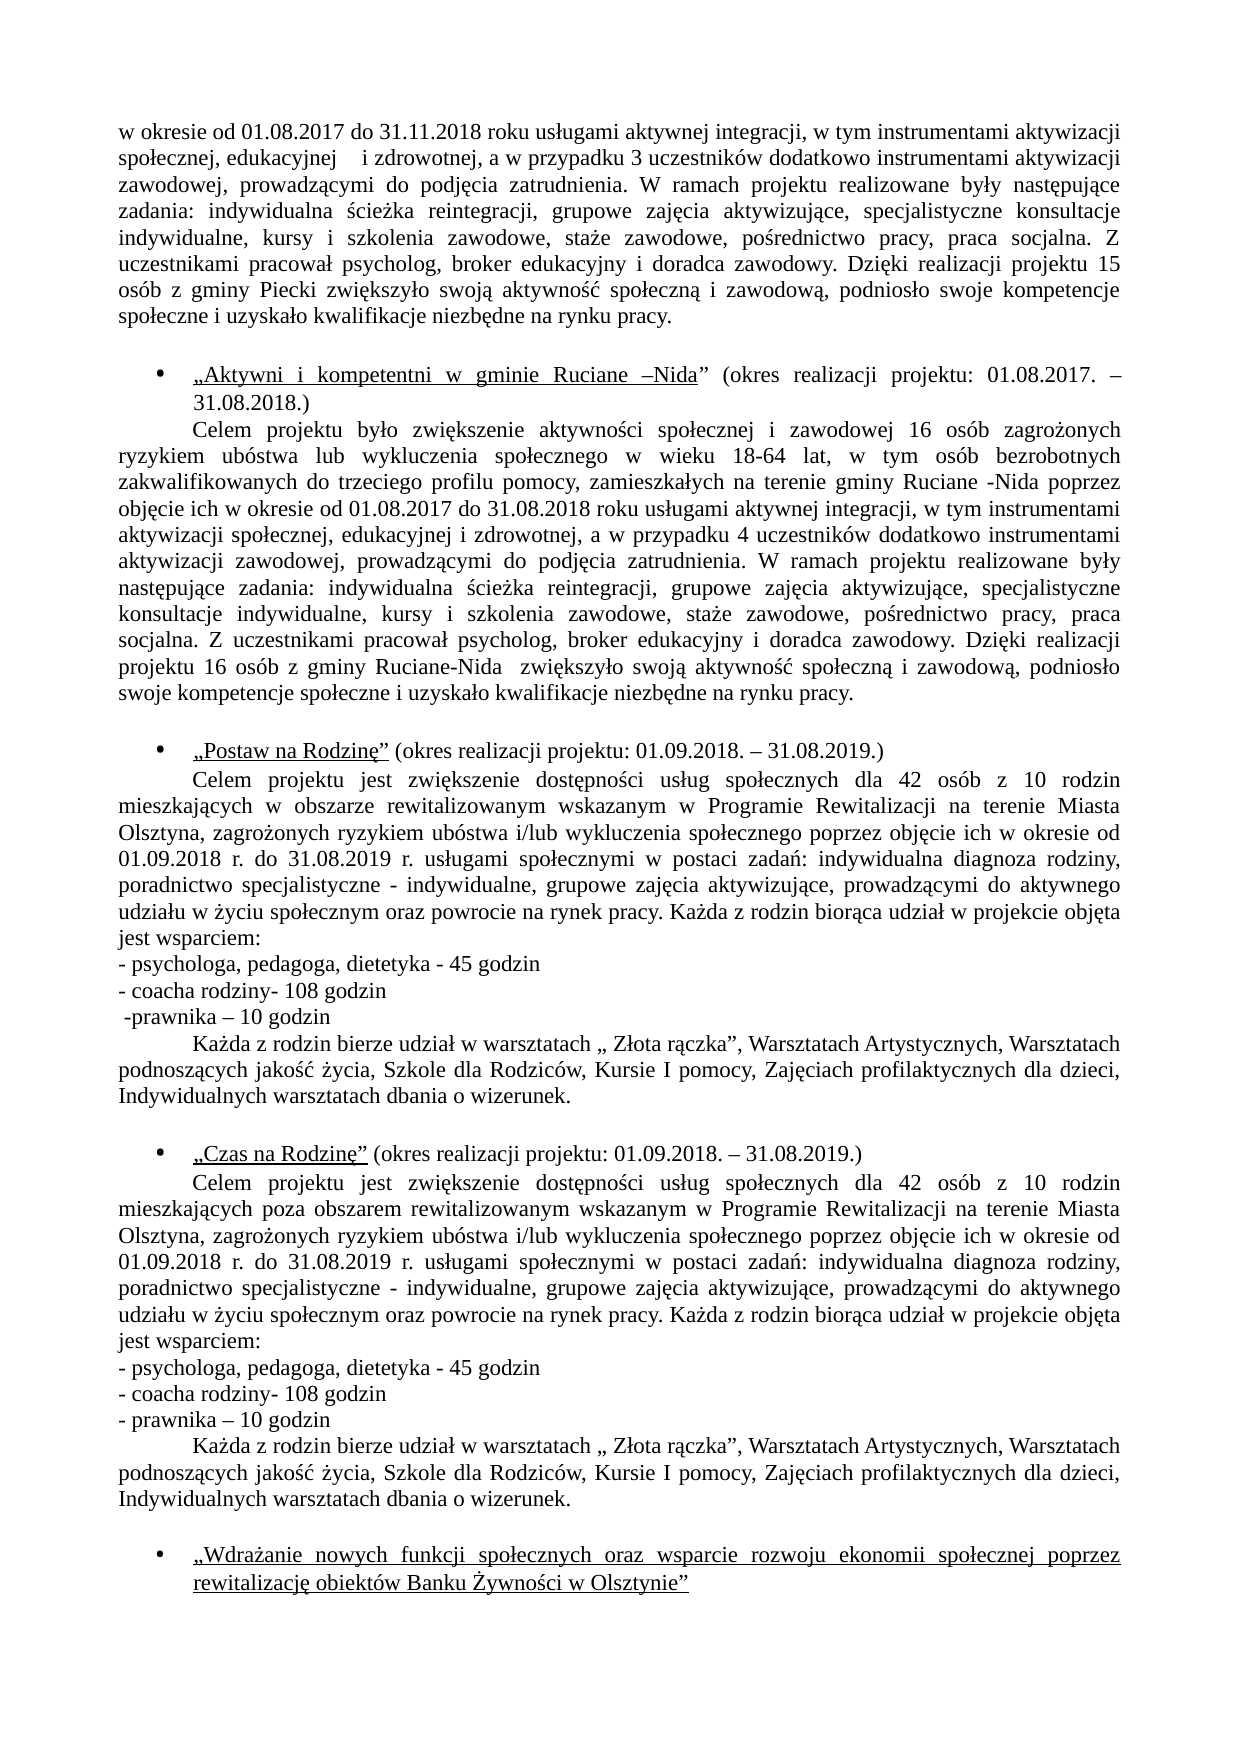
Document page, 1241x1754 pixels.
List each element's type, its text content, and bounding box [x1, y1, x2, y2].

text Celem projektu jest zwiększenie dostępności usług społecznych dla 42 osób z 10 rodzin mieszkających w obszarze rewitalizowanym wskazanym w Programie Rewitalizacji na terenie Miasta Olsztyna, zagrożonych ryzykiem ubóstwa i/lub wykluczenia społecznego poprzez objęcie ich w okresie od 01.09.2018 r. do 31.08.2019 r. usługami społecznymi w postaci zadań: indywidualna diagnoza rodziny, poradnictwo specjalistyczne - indywidualne, grupowe zajęcia aktywizujące, prowadzącymi do aktywnego udziału w życiu społecznym oraz powrocie na rynek pracy. Każda z rodzin biorąca udział w projekcie objęta jest wsparciem: [118, 766, 1122, 951]
text - prawnika – 10 godzin [118, 1406, 1122, 1433]
text - psychologa, pedagoga, dietetyka - 45 godzin [118, 951, 1122, 977]
text Celem projektu jest zwiększenie dostępności usług społecznych dla 42 osób z 10 rodzin mieszkających poza obszarem rewitalizowanym wskazanym w Programie Rewitalizacji na terenie Miasta Olsztyna, zagrożonych ryzykiem ubóstwa i/lub wykluczenia społecznego poprzez objęcie ich w okresie od 01.09.2018 r. do 31.08.2019 r. usługami społecznymi w postaci zadań: indywidualna diagnoza rodziny, poradnictwo specjalistyczne - indywidualne, grupowe zajęcia aktywizujące, prowadzącymi do aktywnego udziału w życiu społecznym oraz powrocie na rynek pracy. Każda z rodzin biorąca udział w projekcie objęta jest wsparciem: [118, 1169, 1122, 1353]
text Każda z rodzin bierze udział w warsztatach „ Złota rączka”, Warsztatach Artystycznych, Warsztatach podnoszących jakość życia, Szkole dla Rodziców, Kursie I pomocy, Zajęciach profilaktycznych dla dzieci, Indywidualnych warsztatach dbania o wizerunek. [118, 1433, 1122, 1512]
text - coacha rodziny- 108 godzin [118, 1380, 1122, 1406]
list „Czas na Rodzinę” (okres realizacji projektu: 01.09.2018. – 31.08.2019.) [156, 1135, 1122, 1169]
text Celem projektu było zwiększenie aktywności społecznej i zawodowej 16 osób zagrożonych ryzykiem ubóstwa lub wykluczenia społecznego w wieku 18-64 lat, w tym osób bezrobotnych zakwalifikowanych do trzeciego profilu pomocy, zamieszkałych na terenie gminy Ruciane -Nida poprzez objęcie ich w okresie od 01.08.2017 do 31.08.2018 roku usługami aktywnej integracji, w tym instrumentami aktywizacji społecznej, edukacyjnej i zdrowotnej, a w przypadku 4 uczestników dodatkowo instrumentami aktywizacji zawodowej, prowadzącymi do podjęcia zatrudnienia. W ramach projektu realizowane były następujące zadania: indywidualna ścieżka reintegracji, grupowe zajęcia aktywizujące, specjalistyczne konsultacje indywidualne, kursy i szkolenia zawodowe, staże zawodowe, pośrednictwo pracy, praca socjalna. Z uczestnikami pracował psycholog, broker edukacyjny i doradca zawodowy. Dzięki realizacji projektu 16 osób z gminy Ruciane-Nida zwiększyło swoją aktywność społeczną i zawodową, podniosło swoje kompetencje społeczne i uzyskało kwalifikacje niezbędne na rynku pracy. [118, 416, 1122, 706]
text - coacha rodziny- 108 godzin [118, 977, 1122, 1003]
text -prawnika – 10 godzin [118, 1003, 1122, 1029]
text w okresie od 01.08.2017 do 31.11.2018 roku usługami aktywnej integracji, w tym instrumentami aktywizacji społecznej, edukacyjnej i zdrowotnej, a w przypadku 3 uczestników dodatkowo instrumentami aktywizacji zawodowej, prowadzącymi do podjęcia zatrudnienia. W ramach projektu realizowane były następujące zadania: indywidualna ścieżka reintegracji, grupowe zajęcia aktywizujące, specjalistyczne konsultacje indywidualne, kursy i szkolenia zawodowe, staże zawodowe, pośrednictwo pracy, praca socjalna. Z uczestnikami pracował psycholog, broker edukacyjny i doradca zawodowy. Dzięki realizacji projektu 15 osób z gminy Piecki zwiększyło swoją aktywność społeczną i zawodową, podniosło swoje kompetencje społeczne i uzyskało kwalifikacje niezbędne na rynku pracy. [118, 118, 1122, 329]
text - psychologa, pedagoga, dietetyka - 45 godzin [118, 1353, 1122, 1380]
list „Aktywni i kompetentni w gminie Ruciane –Nida” (okres realizacji projektu: 01.08.2017. – 31.08.2018.) [156, 355, 1122, 416]
list „Postaw na Rodzinę” (okres realizacji projektu: 01.09.2018. – 31.08.2019.) [156, 732, 1122, 766]
list „Wdrażanie nowych funkcji społecznych oraz wsparcie rozwoju ekonomii społecznej poprzez rewitalizację obiektów Banku Żywności w Olsztynie” [156, 1538, 1122, 1596]
text Każda z rodzin bierze udział w warsztatach „ Złota rączka”, Warsztatach Artystycznych, Warsztatach podnoszących jakość życia, Szkole dla Rodziców, Kursie I pomocy, Zajęciach profilaktycznych dla dzieci, Indywidualnych warsztatach dbania o wizerunek. [118, 1029, 1122, 1109]
